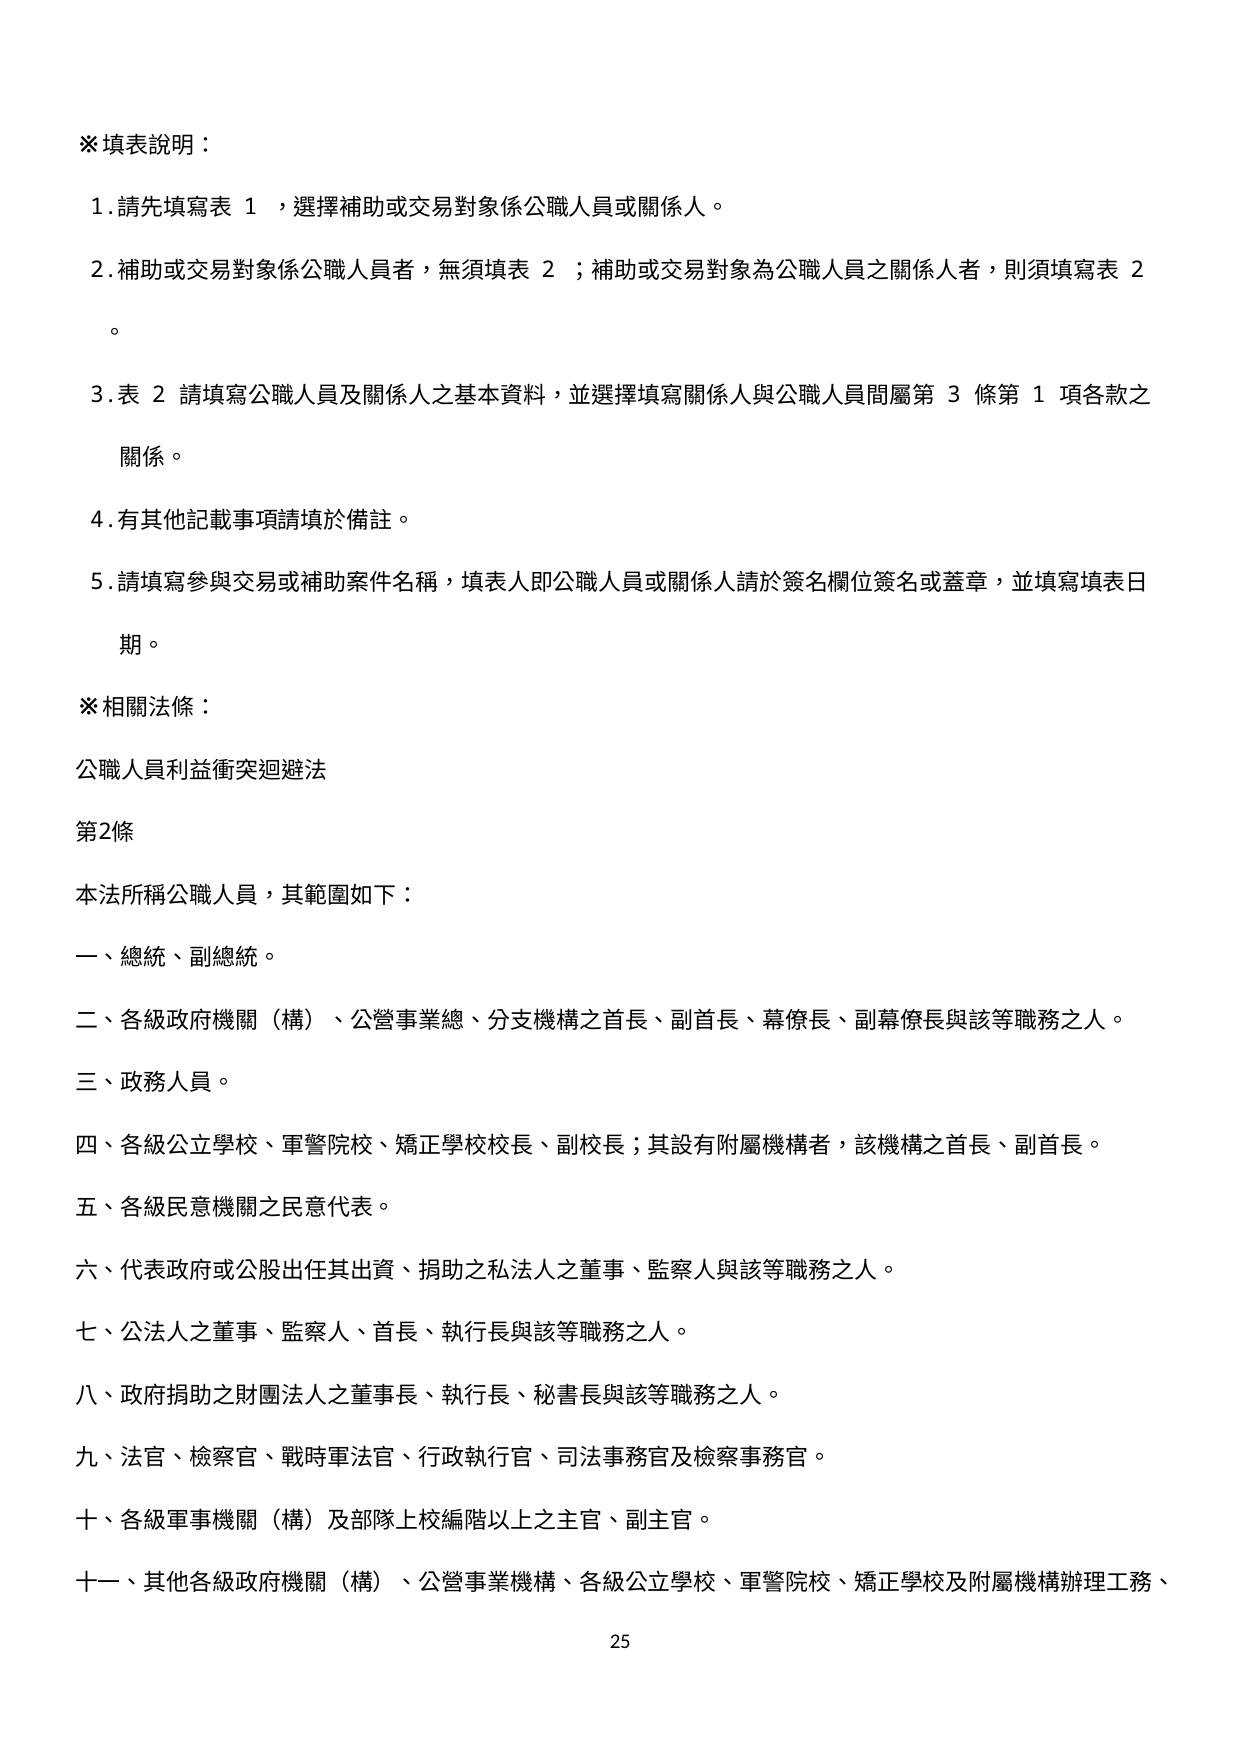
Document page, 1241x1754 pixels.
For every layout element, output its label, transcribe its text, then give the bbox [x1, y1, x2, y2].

text 七、公法人之董事、監察人、首長、執行長與該等職務之人。 [75, 1289, 1165, 1352]
text 4.有其他記載事項請填於備註。 [90, 477, 1165, 539]
text 十、各級軍事機關（構）及部隊上校編階以上之主官、副主官。 [75, 1477, 1165, 1539]
text 九、法官、檢察官、戰時軍法官、行政執行官、司法事務官及檢察事務官。 [75, 1414, 1165, 1477]
text 五、各級民意機關之民意代表。 [75, 1164, 1165, 1227]
text ※相關法條： [75, 664, 1165, 727]
text 六、代表政府或公股出任其出資、捐助之私法人之董事、監察人與該等職務之人。 [75, 1227, 1165, 1289]
text 三、政務人員。 [75, 1039, 1165, 1102]
text 公職人員利益衝突迴避法 [75, 727, 1165, 789]
text 十一、其他各級政府機關（構）、公營事業機構、各級公立學校、軍警院校、矯正學校及附屬機構辦理工務、建築管理、城鄉計畫、政風、會計、審計、採購業務之主管人員。 [75, 1539, 1165, 1602]
text 八、政府捐助之財團法人之董事長、執行長、秘書長與該等職務之人。 [75, 1352, 1165, 1414]
text 第2條 [75, 789, 1165, 852]
text 本法所稱公職人員，其範圍如下： [75, 852, 1165, 914]
text 2.補助或交易對象係公職人員者，無須填表 2 ；補助或交易對象為公職人員之關係人者，則須填寫表 2 。 [90, 227, 1165, 352]
text 一、總統、副總統。 [75, 914, 1165, 977]
text 3.表 2 請填寫公職人員及關係人之基本資料，並選擇填寫關係人與公職人員間屬第 3 條第 1 項各款之關係。 [90, 352, 1165, 477]
text 二、各級政府機關（構）、公營事業總、分支機構之首長、副首長、幕僚長、副幕僚長與該等職務之人。 [75, 977, 1165, 1039]
text 1.請先填寫表 1 ，選擇補助或交易對象係公職人員或關係人。 [90, 164, 1165, 227]
text ※填表說明： [75, 102, 1165, 164]
text 四、各級公立學校、軍警院校、矯正學校校長、副校長；其設有附屬機構者，該機構之首長、副首長。 [75, 1102, 1165, 1164]
text 5.請填寫參與交易或補助案件名稱，填表人即公職人員或關係人請於簽名欄位簽名或蓋章，並填寫填表日期。 [90, 539, 1165, 664]
